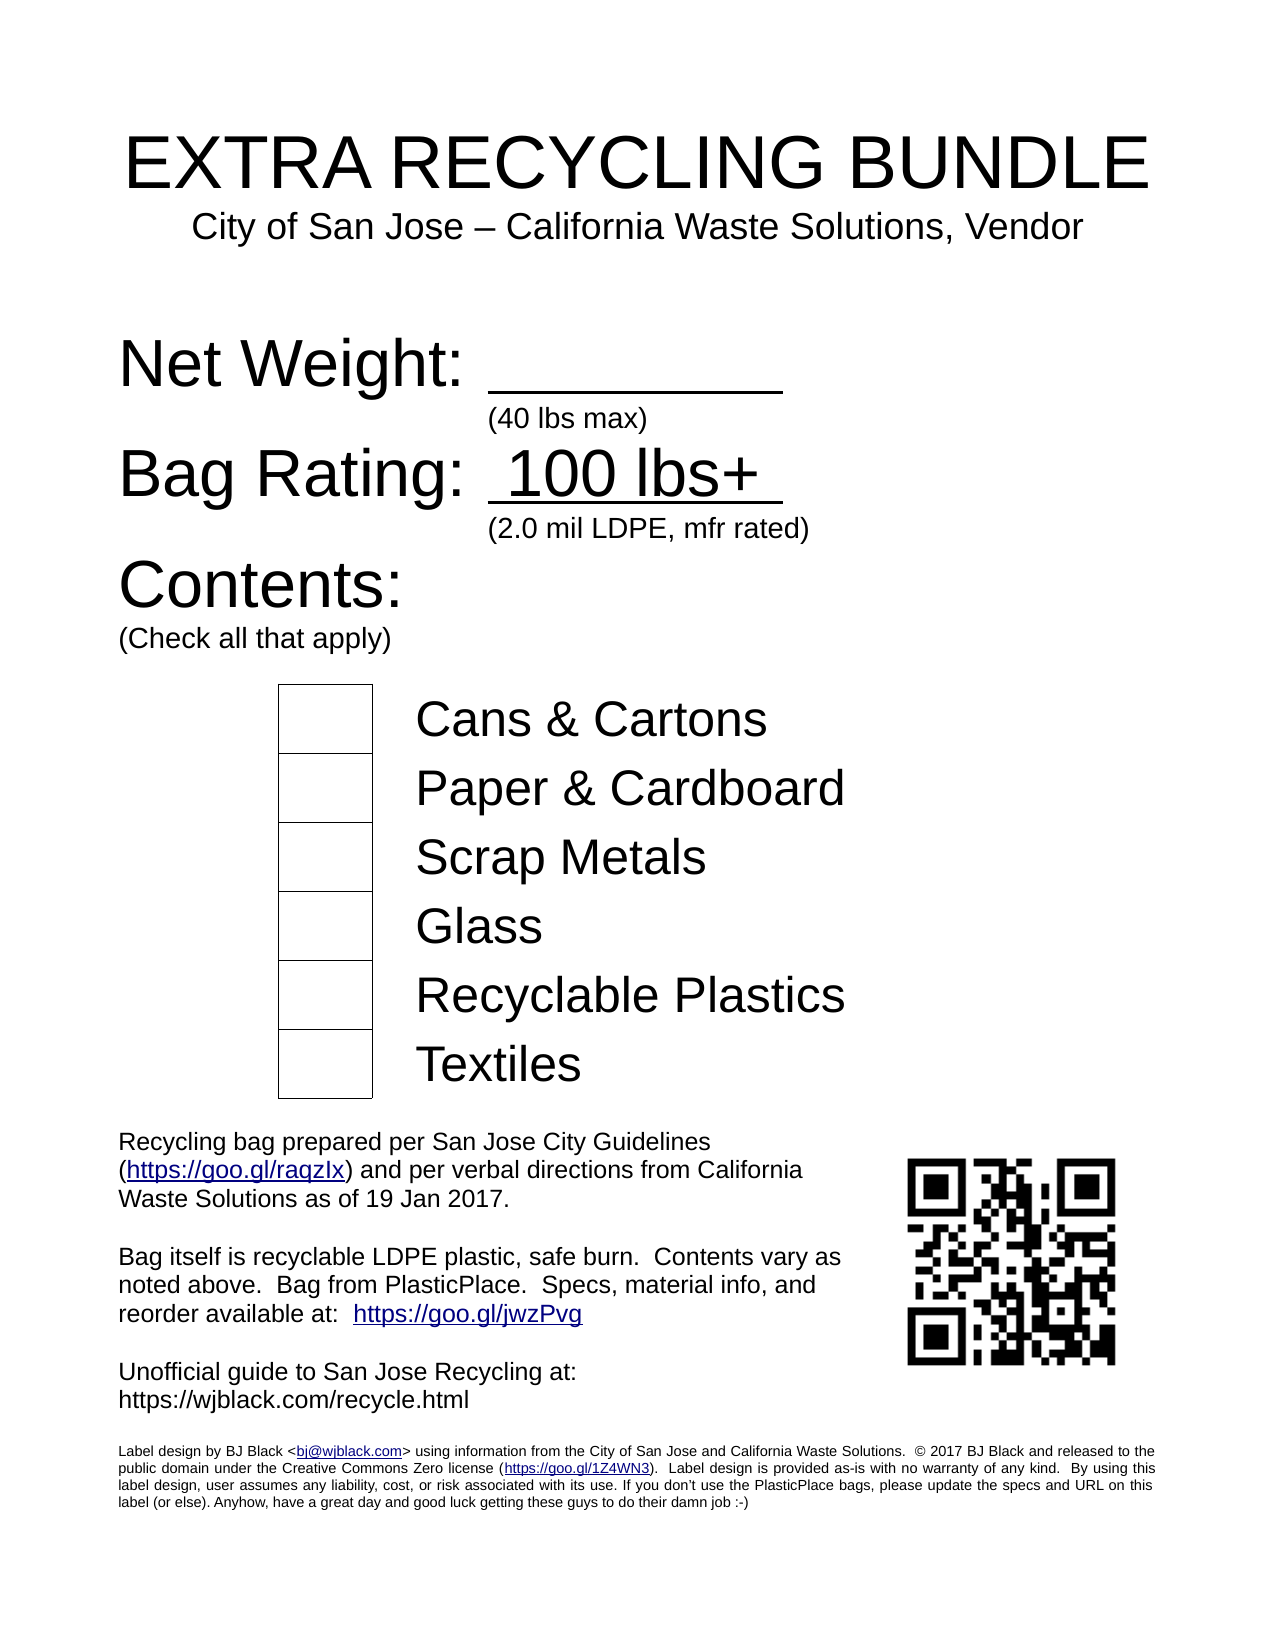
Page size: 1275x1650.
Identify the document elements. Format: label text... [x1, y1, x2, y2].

text Bag itself is recyclable LDPE plastic, safe burn. Contents vary as noted above. Bag from PlasticPlace. Specs, material info, and reorder available at: https://goo.gl/jwzPvg [118, 1242, 875, 1328]
text Unofficial guide to San Jose Recycling at: https://wjblack.com/recycle.html [118, 1357, 1157, 1414]
table_cell Textiles [373, 1029, 1047, 1098]
text (Check all that apply) [118, 621, 1157, 655]
table_cell [279, 961, 372, 1029]
text (40 lbs max) [118, 401, 1157, 434]
text Contents: [118, 544, 1157, 621]
table_cell [279, 754, 372, 822]
text City of San Jose – California Waste Solutions, Vendor [118, 204, 1157, 247]
text Label design by BJ Black <bj@wjblack.com> using information from the City of San Jose and California Waste Solutions. © 2017 BJ Black and released to the public domain under the Creative Commons Zero license (https://goo.gl/1Z4WN3). Label design is provided as-is with no warranty of any kind. By using this label design, user assumes any liability, cost, or risk associated with its use. If you don’t use the PlasticPlace bags, please update the specs and URL on this label (or else). Anyhow, have a great day and good luck getting these guys to do their damn job :-) [118, 1443, 1157, 1510]
table_cell Recyclable Plastics [373, 960, 1047, 1029]
text Recycling bag prepared per San Jose City Guidelines (https://goo.gl/raqzIx) and per verbal directions from California Waste Solutions as of 19 Jan 2017. [118, 1127, 875, 1213]
table_cell Glass [373, 891, 1047, 960]
text Net Weight: [118, 324, 1157, 401]
text Bag Rating: 100 lbs+ [118, 434, 1157, 511]
table_cell [279, 823, 372, 891]
text (2.0 mil LDPE, mfr rated) [118, 511, 1157, 544]
table_header Cans & Cartons [373, 684, 1047, 753]
table_cell [279, 892, 372, 960]
picture [875, 1126, 1150, 1400]
table_cell Paper & Cardboard [373, 753, 1047, 822]
text EXTRA RECYCLING BUNDLE [118, 118, 1157, 204]
table_header [279, 685, 372, 753]
table_cell Scrap Metals [373, 822, 1047, 891]
table_cell [279, 1030, 372, 1098]
